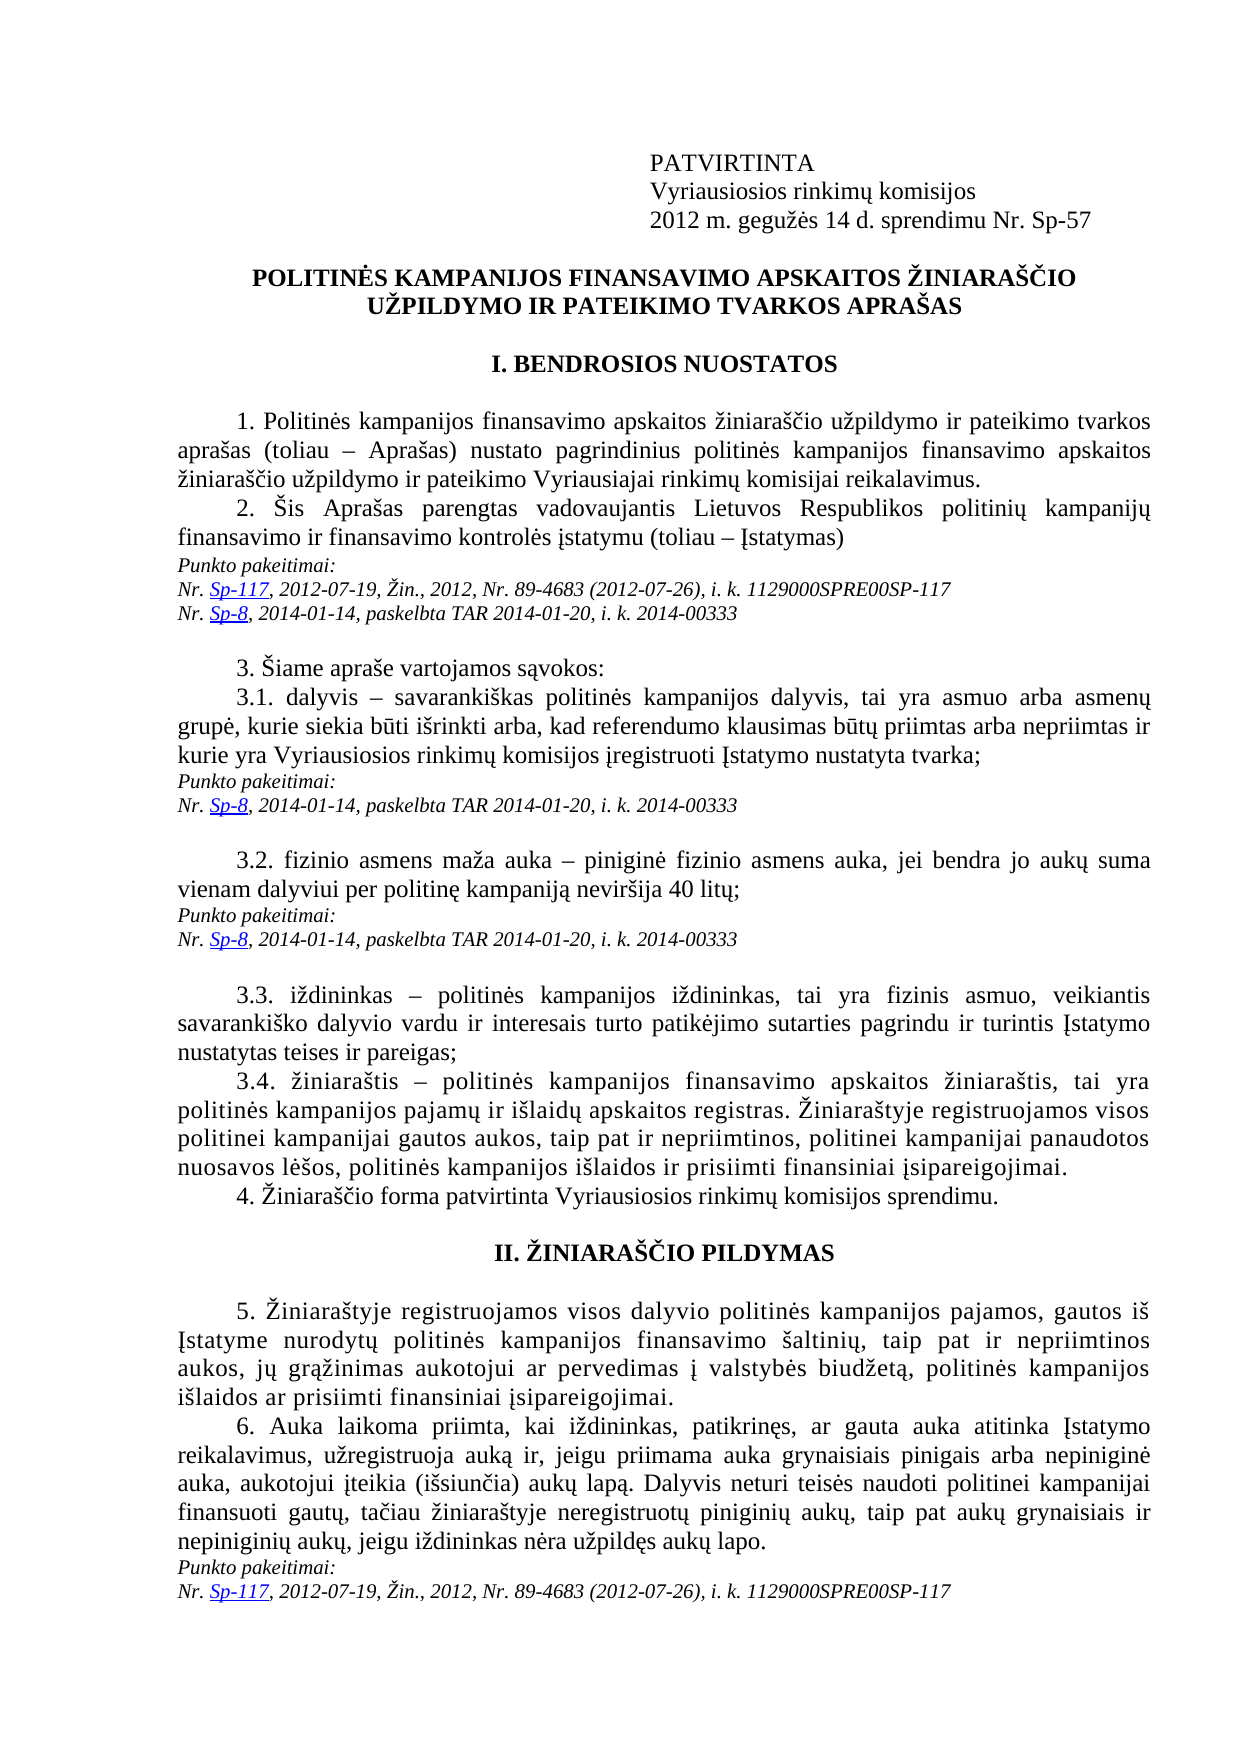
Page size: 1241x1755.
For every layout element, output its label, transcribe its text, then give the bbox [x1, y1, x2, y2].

text 3.1. dalyvis – savarankiškas politinės kampanijos dalyvis, tai yra asmuo arba asmenų grupė, kurie siekia būti išrinkti arba, kad referendumo klausimas būtų priimtas arba nepriimtas ir kurie yra Vyriausiosios rinkimų komisijos įregistruoti Įstatymo nustatyta tvarka; [177, 682, 1152, 768]
text 6. Auka laikoma priimta, kai iždininkas, patikrinęs, ar gauta auka atitinka Įstatymo reikalavimus, užregistruoja auką ir, jeigu priimama auka grynaisiais pinigais arba nepiniginė auka, aukotojui įteikia (išsiunčia) aukų lapą. Dalyvis neturi teisės naudoti politinei kampanijai finansuoti gautų, tačiau žiniaraštyje neregistruotų piniginių aukų, taip pat aukų grynaisiais ir nepiniginių aukų, jeigu iždininkas nėra užpildęs aukų lapo. [177, 1411, 1152, 1555]
text 4. Žiniaraščio forma patvirtinta Vyriausiosios rinkimų komisijos sprendimu. [177, 1181, 1152, 1210]
text Nr. Sp-8, 2014-01-14, paskelbta TAR 2014-01-20, i. k. 2014-00333 [177, 601, 1152, 625]
text Punkto pakeitimai: [177, 903, 1152, 927]
text Nr. Sp-117, 2012-07-19, Žin., 2012, Nr. 89-4683 (2012-07-26), i. k. 1129000SPRE00SP-117 [177, 577, 1152, 601]
text 5. Žiniaraštyje registruojamos visos dalyvio politinės kampanijos pajamos, gautos iš Įstatyme nurodytų politinės kampanijos finansavimo šaltinių, taip pat ir nepriimtinos aukos, jų grąžinimas aukotojui ar pervedimas į valstybės biudžetą, politinės kampanijos išlaidos ar prisiimti finansiniai įsipareigojimai. [177, 1296, 1152, 1411]
text Punkto pakeitimai: [177, 553, 1152, 577]
text Nr. Sp-8, 2014-01-14, paskelbta TAR 2014-01-20, i. k. 2014-00333 [177, 927, 1152, 951]
text 3.2. fizinio asmens maža auka – piniginė fizinio asmens auka, jei bendra jo aukų suma vienam dalyviui per politinę kampaniją neviršija 40 litų; [177, 845, 1152, 903]
text Nr. Sp-117, 2012-07-19, Žin., 2012, Nr. 89-4683 (2012-07-26), i. k. 1129000SPRE00SP-117 [177, 1579, 1152, 1603]
text POLITINĖS KAMPANIJOS FINANSAVIMO APSKAITOS ŽINIARAŠČIO UŽPILDYMO IR PATEIKIMO TVARKOS APRAŠAS [177, 263, 1152, 320]
text II. ŽINIARAŠČIO PILDYMAS [177, 1238, 1152, 1267]
text 1. Politinės kampanijos finansavimo apskaitos žiniaraščio užpildymo ir pateikimo tvarkos aprašas (toliau – Aprašas) nustato pagrindinius politinės kampanijos finansavimo apskaitos žiniaraščio užpildymo ir pateikimo Vyriausiajai rinkimų komisijai reikalavimus. [177, 406, 1152, 493]
text Punkto pakeitimai: [177, 768, 1152, 793]
text Nr. Sp-8, 2014-01-14, paskelbta TAR 2014-01-20, i. k. 2014-00333 [177, 793, 1152, 817]
text 2012 m. gegužės 14 d. sprendimu Nr. Sp-57 [649, 205, 1152, 234]
text I. BENDROSIOS NUOSTATOS [177, 349, 1152, 378]
text PATVIRTINTA [649, 148, 1152, 176]
text 3. Šiame apraše vartojamos sąvokos: [177, 653, 1152, 682]
text Vyriausiosios rinkimų komisijos [649, 176, 1152, 205]
text Punkto pakeitimai: [177, 1555, 1152, 1579]
text 3.3. iždininkas – politinės kampanijos iždininkas, tai yra fizinis asmuo, veikiantis savarankiško dalyvio vardu ir interesais turto patikėjimo sutarties pagrindu ir turintis Įstatymo nustatytas teises ir pareigas; [177, 980, 1152, 1066]
text 2. Šis Aprašas parengtas vadovaujantis Lietuvos Respublikos politinių kampanijų finansavimo ir finansavimo kontrolės įstatymu (toliau – Įstatymas) [177, 493, 1152, 553]
text 3.4. žiniaraštis – politinės kampanijos finansavimo apskaitos žiniaraštis, tai yra politinės kampanijos pajamų ir išlaidų apskaitos registras. Žiniaraštyje registruojamos visos politinei kampanijai gautos aukos, taip pat ir nepriimtinos, politinei kampanijai panaudotos nuosavos lėšos, politinės kampanijos išlaidos ir prisiimti finansiniai įsipareigojimai. [177, 1066, 1152, 1181]
